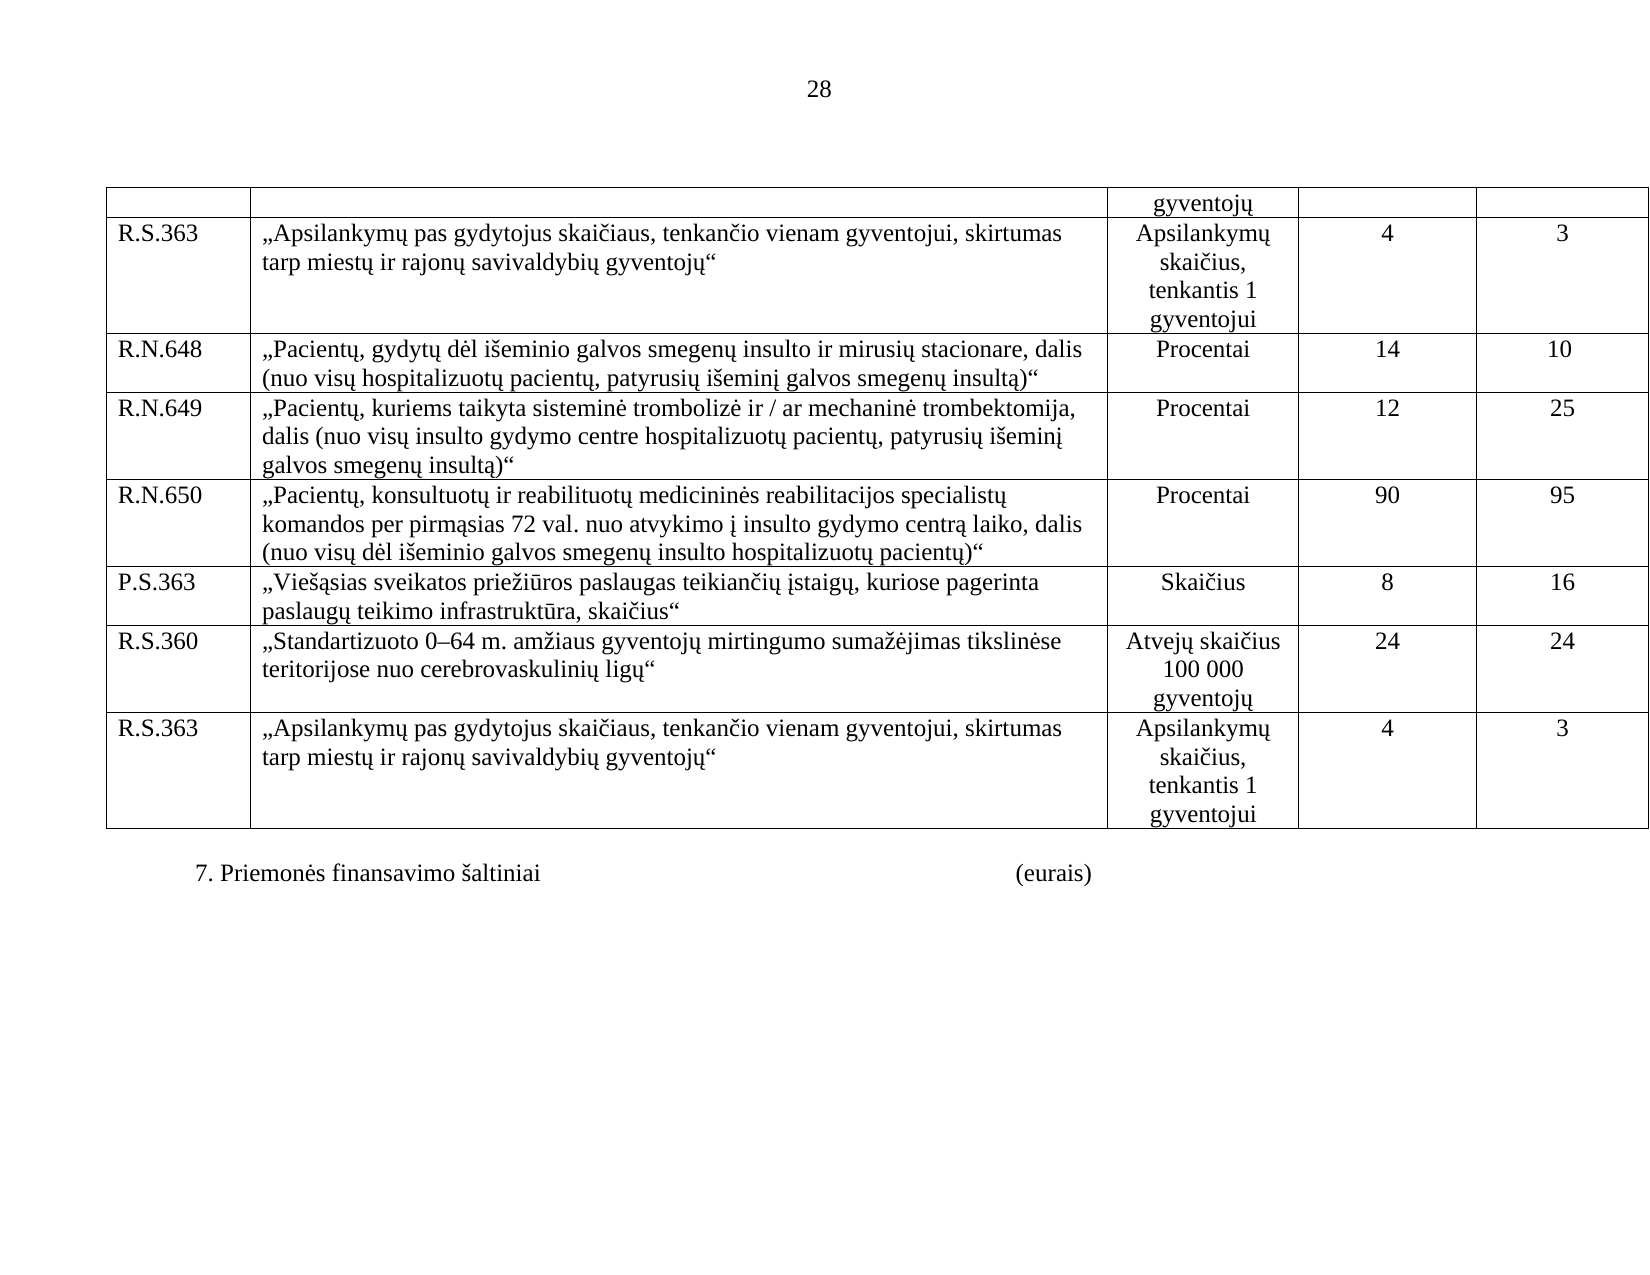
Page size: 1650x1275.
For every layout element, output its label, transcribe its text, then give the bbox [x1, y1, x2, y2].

table_cell Atvejų skaičius 100 000 gyventojų [1108, 626, 1298, 712]
table_cell 8 [1299, 567, 1476, 625]
table_cell Procentai [1108, 393, 1298, 479]
table_cell „Apsilankymų pas gydytojus skaičiaus, tenkančio vienam gyventojui, skirtumas tarp miestų ir rajonų savivaldybių gyventojų“ [251, 713, 1107, 828]
table_cell „Viešąsias sveikatos priežiūros paslaugas teikiančių įstaigų, kuriose pagerinta paslaugų teikimo infrastruktūra, skaičius“ [251, 567, 1107, 625]
table_cell „Pacientų, gydytų dėl išeminio galvos smegenų insulto ir mirusių stacionare, dalis (nuo visų hospitalizuotų pacientų, patyrusių išeminį galvos smegenų insultą)“ [251, 334, 1107, 392]
table_cell 24 [1477, 626, 1648, 712]
table_cell 90 [1299, 480, 1476, 566]
table_cell 25 [1477, 393, 1648, 479]
table_cell 10 [1477, 334, 1648, 392]
table_cell [251, 188, 1107, 217]
table_cell R.N.648 [107, 334, 250, 392]
table_cell 4 [1299, 218, 1476, 333]
table_cell „Pacientų, kuriems taikyta sisteminė trombolizė ir / ar mechaninė trombektomija, dalis (nuo visų insulto gydymo centre hospitalizuotų pacientų, patyrusių išeminį galvos smegenų insultą)“ [251, 393, 1107, 479]
table_cell Procentai [1108, 334, 1298, 392]
table_cell R.S.360 [107, 626, 250, 712]
table_cell Skaičius [1108, 567, 1298, 625]
table_cell R.S.363 [107, 713, 250, 828]
table_cell „Pacientų, konsultuotų ir reabilituotų medicininės reabilitacijos specialistų komandos per pirmąsias 72 val. nuo atvykimo į insulto gydymo centrą laiko, dalis (nuo visų dėl išeminio galvos smegenų insulto hospitalizuotų pacientų)“ [251, 480, 1107, 566]
table_cell R.N.649 [107, 393, 250, 479]
table_cell P.S.363 [107, 567, 250, 625]
table_cell Apsilankymų skaičius, tenkantis 1 gyventojui [1108, 713, 1298, 828]
table_cell 3 [1477, 713, 1648, 828]
table_cell 24 [1299, 626, 1476, 712]
table_cell 12 [1299, 393, 1476, 479]
table_cell [107, 188, 250, 217]
text 7. Priemonės finansavimo šaltiniai (eurais) [106, 858, 1532, 887]
table_cell gyventojų [1108, 188, 1298, 217]
table_cell „Apsilankymų pas gydytojus skaičiaus, tenkančio vienam gyventojui, skirtumas tarp miestų ir rajonų savivaldybių gyventojų“ [251, 218, 1107, 333]
table_cell 16 [1477, 567, 1648, 625]
table_cell „Standartizuoto 0–64 m. amžiaus gyventojų mirtingumo sumažėjimas tikslinėse teritorijose nuo cerebrovaskulinių ligų“ [251, 626, 1107, 712]
table_cell 14 [1299, 334, 1476, 392]
table_cell R.N.650 [107, 480, 250, 566]
table_cell [1299, 188, 1476, 217]
table_cell Apsilankymų skaičius, tenkantis 1 gyventojui [1108, 218, 1298, 333]
table_cell 95 [1477, 480, 1648, 566]
table_cell Procentai [1108, 480, 1298, 566]
table_cell R.S.363 [107, 218, 250, 333]
table_cell 3 [1477, 218, 1648, 333]
table_cell 4 [1299, 713, 1476, 828]
table_cell [1477, 188, 1648, 217]
